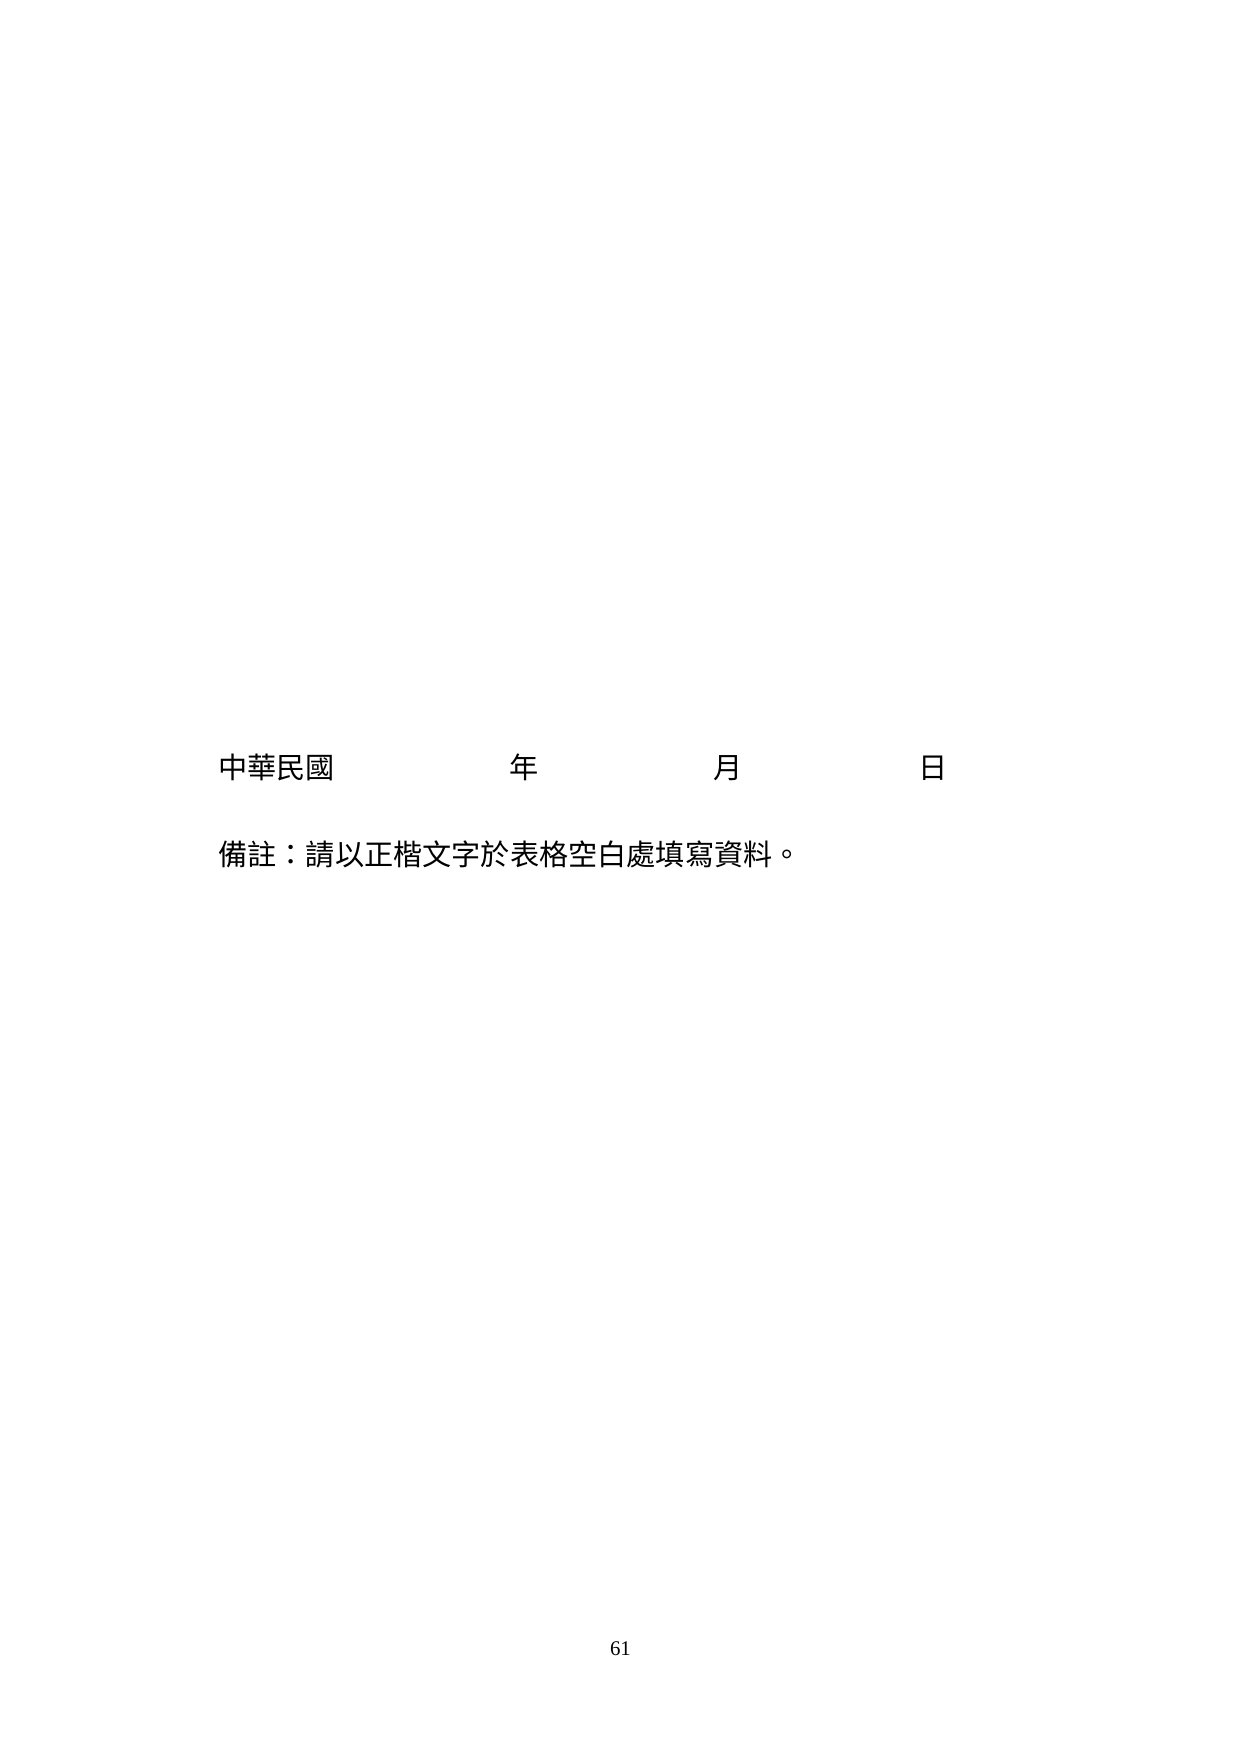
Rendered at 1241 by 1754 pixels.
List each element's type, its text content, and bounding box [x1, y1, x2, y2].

text 中華民國 年 月 日 [218, 699, 1022, 787]
text 備註：請以正楷文字於表格空白處填寫資料。 [218, 787, 1122, 874]
